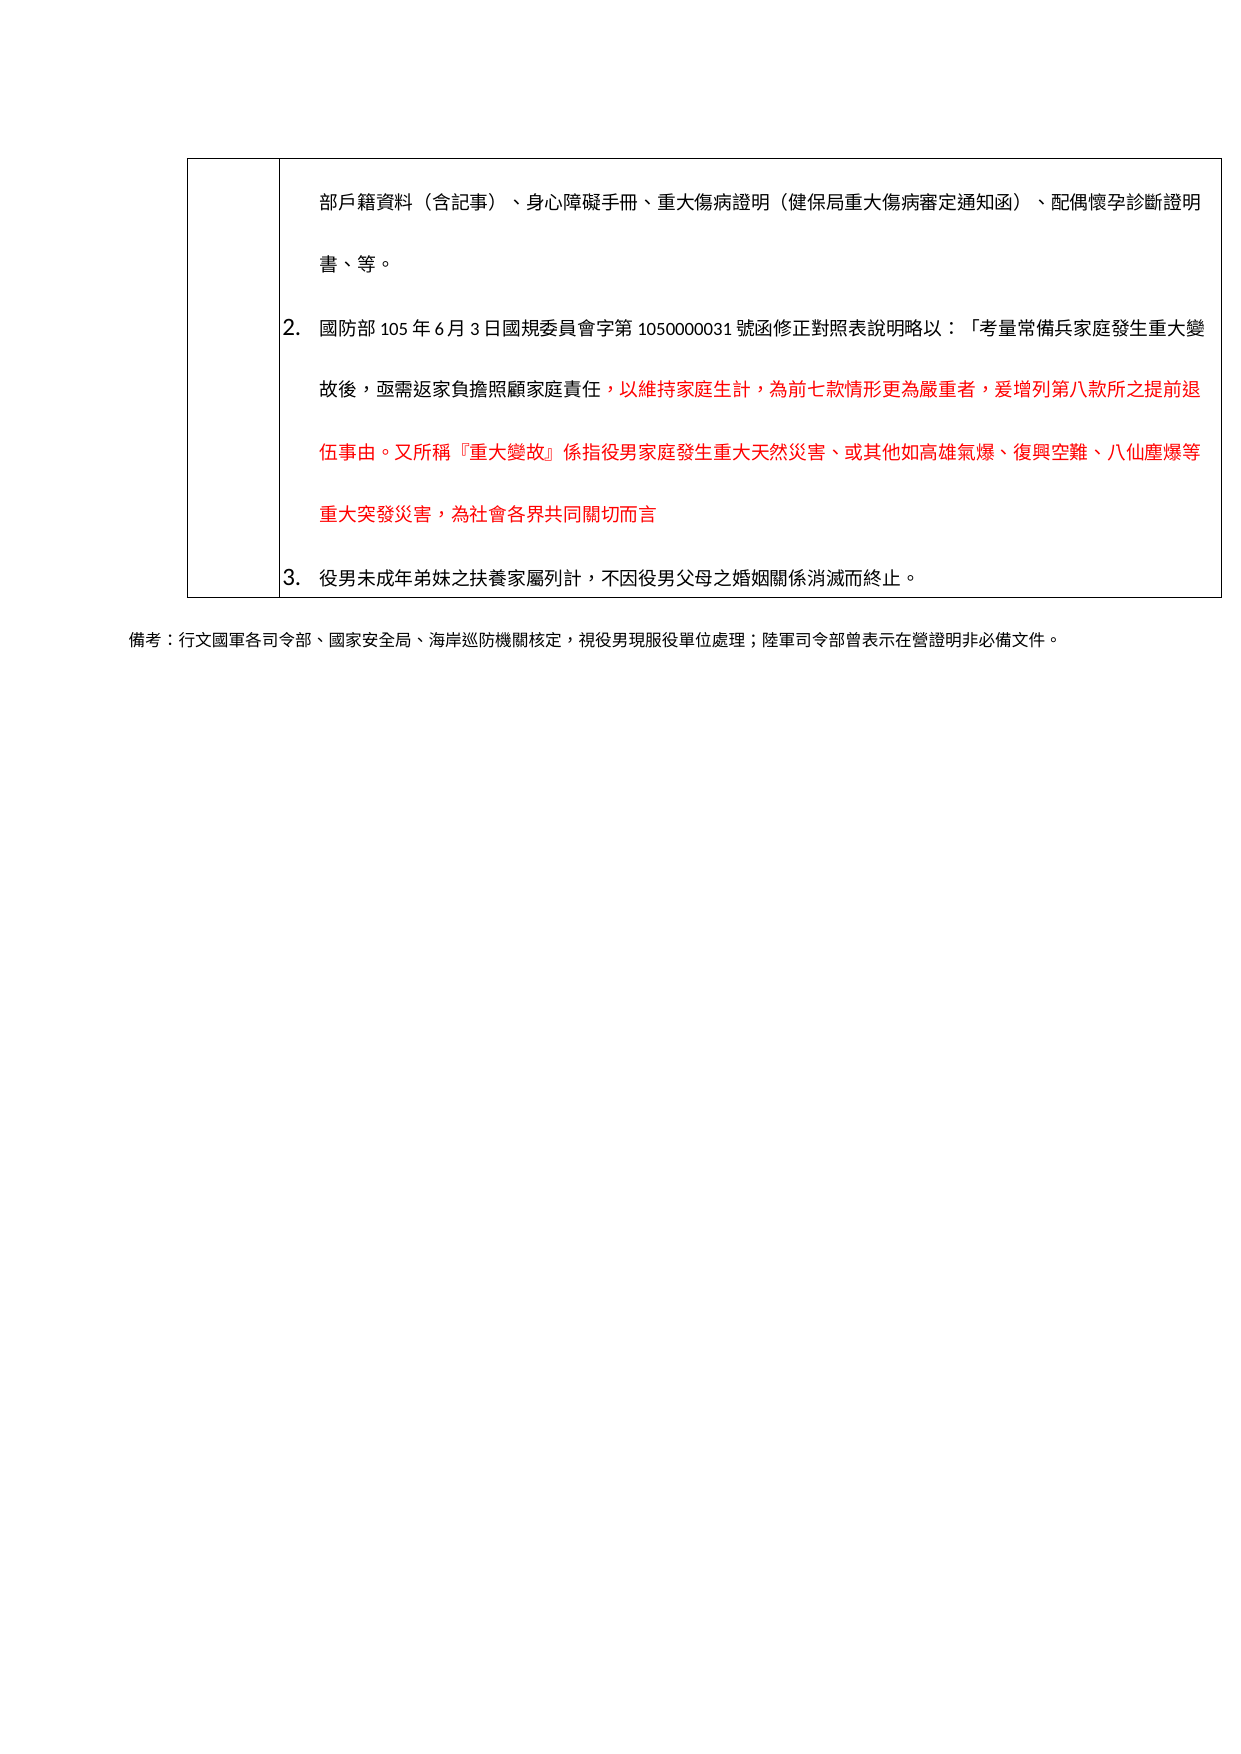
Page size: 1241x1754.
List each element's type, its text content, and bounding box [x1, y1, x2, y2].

table_cell [188, 159, 279, 597]
text 備考：行文國軍各司令部、國家安全局、海岸巡防機關核定，視役男現服役單位處理；陸軍司令部曾表示在營證明非必備文件。 [128, 598, 1191, 660]
table_cell 部戶籍資料（含記事）、身心障礙手冊、重大傷病證明（健保局重大傷病審定通知函）、配偶懷孕診斷證明書、等。 國防部105年6月3日國規委員會字第1050000031號函修正對照表說明略以：「考量常備兵家庭發生重大變故後，亟需返家負擔照顧家庭責任，以維持家庭生計，為前七款情形更為嚴重者，爰增列第八款所之提前退伍事由。又所稱『重大變故』係指役男家庭發生重大天然災害、或其他如高雄氣爆、復興空難、八仙塵爆等重大突發災害，為社會各界共同關切而言 役男未成年弟妹之扶養家屬列計，不因役男父母之婚姻關係消滅而終止。 [280, 159, 1221, 597]
